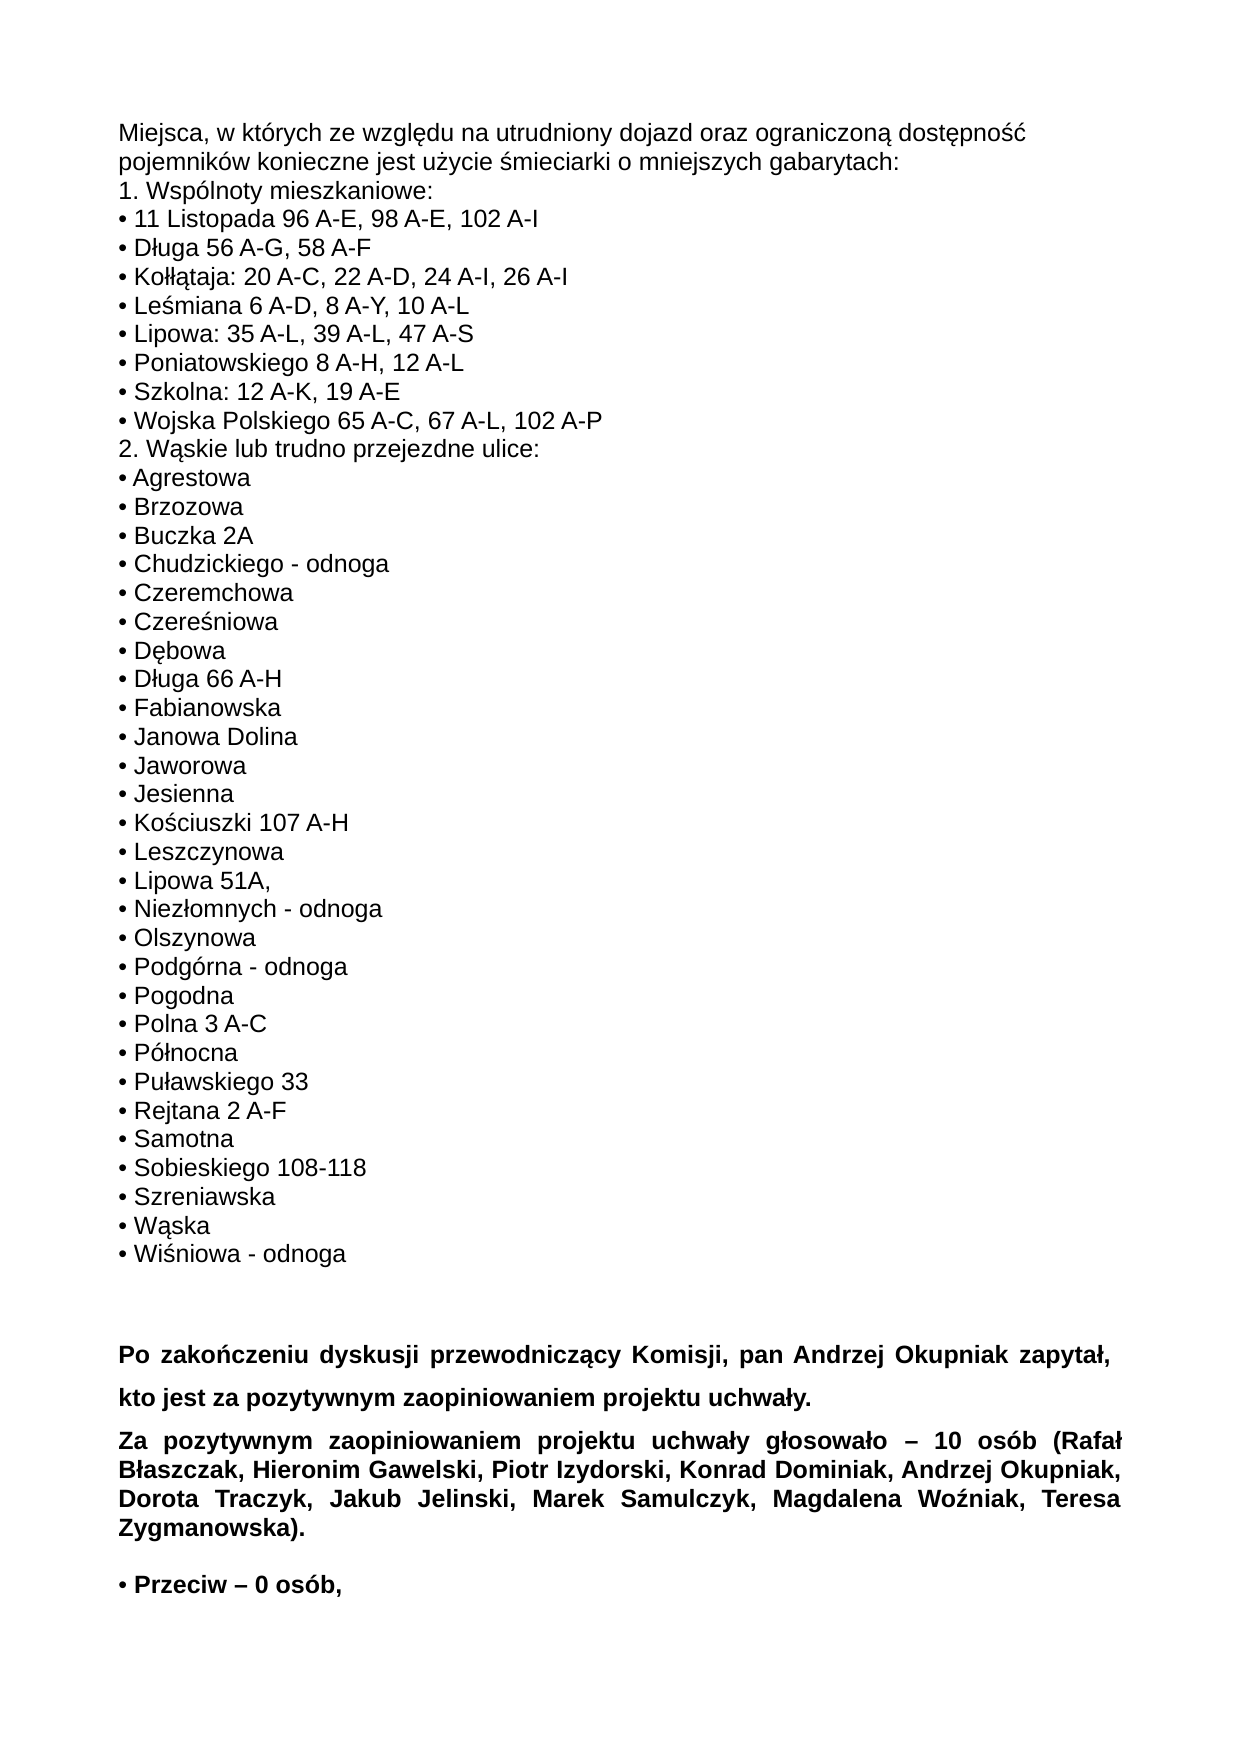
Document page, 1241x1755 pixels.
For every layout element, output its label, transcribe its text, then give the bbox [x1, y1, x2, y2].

text Po zakończeniu dyskusji przewodniczący Komisji, pan Andrzej Okupniak zapytał, kto jest za pozytywnym zaopiniowaniem projektu uchwały. [118, 1340, 1122, 1412]
text • Kołłątaja: 20 A-C, 22 A-D, 24 A-I, 26 A-I [118, 262, 1122, 291]
text • Jesienna [118, 779, 1122, 808]
text • Szkolna: 12 A-K, 19 A-E [118, 377, 1122, 406]
text • Olszynowa [118, 923, 1122, 952]
text • Lipowa: 35 A-L, 39 A-L, 47 A-S [118, 319, 1122, 348]
text • Wojska Polskiego 65 A-C, 67 A-L, 102 A-P [118, 406, 1122, 434]
text • Lipowa 51A, [118, 866, 1122, 894]
text 2. Wąskie lub trudno przejezdne ulice: [118, 434, 1122, 463]
text • Dębowa [118, 636, 1122, 664]
text • Polna 3 A-C [118, 1009, 1122, 1038]
text • Czeremchowa [118, 578, 1122, 607]
text • Samotna [118, 1124, 1122, 1153]
text Za pozytywnym zaopiniowaniem projektu uchwały głosowało – 10 osób (Rafał Błaszczak, Hieronim Gawelski, Piotr Izydorski, Konrad Dominiak, Andrzej Okupniak, Dorota Traczyk, Jakub Jelinski, Marek Samulczyk, Magdalena Woźniak, Teresa Zygmanowska). [118, 1426, 1122, 1541]
text • Buczka 2A [118, 521, 1122, 549]
text • Fabianowska [118, 693, 1122, 722]
text • Puławskiego 33 [118, 1067, 1122, 1096]
text • Szreniawska [118, 1182, 1122, 1211]
text • Długa 56 A-G, 58 A-F [118, 233, 1122, 262]
text • Sobieskiego 108-118 [118, 1153, 1122, 1182]
text • Brzozowa [118, 492, 1122, 521]
text • Janowa Dolina [118, 722, 1122, 751]
text pojemników konieczne jest użycie śmieciarki o mniejszych gabarytach: [118, 147, 1122, 176]
text 1. Wspólnoty mieszkaniowe: [118, 176, 1122, 204]
text • Jaworowa [118, 751, 1122, 779]
text • Wiśniowa - odnoga [118, 1239, 1122, 1268]
text • Północna [118, 1038, 1122, 1067]
text • Leszczynowa [118, 837, 1122, 866]
text • Podgórna - odnoga [118, 952, 1122, 981]
text • Wąska [118, 1211, 1122, 1239]
text • Czereśniowa [118, 607, 1122, 636]
text • Kościuszki 107 A-H [118, 808, 1122, 837]
text • Rejtana 2 A-F [118, 1096, 1122, 1124]
text • Poniatowskiego 8 A-H, 12 A-L [118, 348, 1122, 377]
text • Długa 66 A-H [118, 664, 1122, 693]
text • Leśmiana 6 A-D, 8 A-Y, 10 A-L [118, 291, 1122, 319]
text • Przeciw – 0 osób, [118, 1541, 1122, 1599]
text • Pogodna [118, 981, 1122, 1009]
text Miejsca, w których ze względu na utrudniony dojazd oraz ograniczoną dostępność [118, 118, 1122, 147]
text • 11 Listopada 96 A-E, 98 A-E, 102 A-I [118, 204, 1122, 233]
text • Niezłomnych - odnoga [118, 894, 1122, 923]
text • Agrestowa [118, 463, 1122, 492]
text • Chudzickiego - odnoga [118, 549, 1122, 578]
